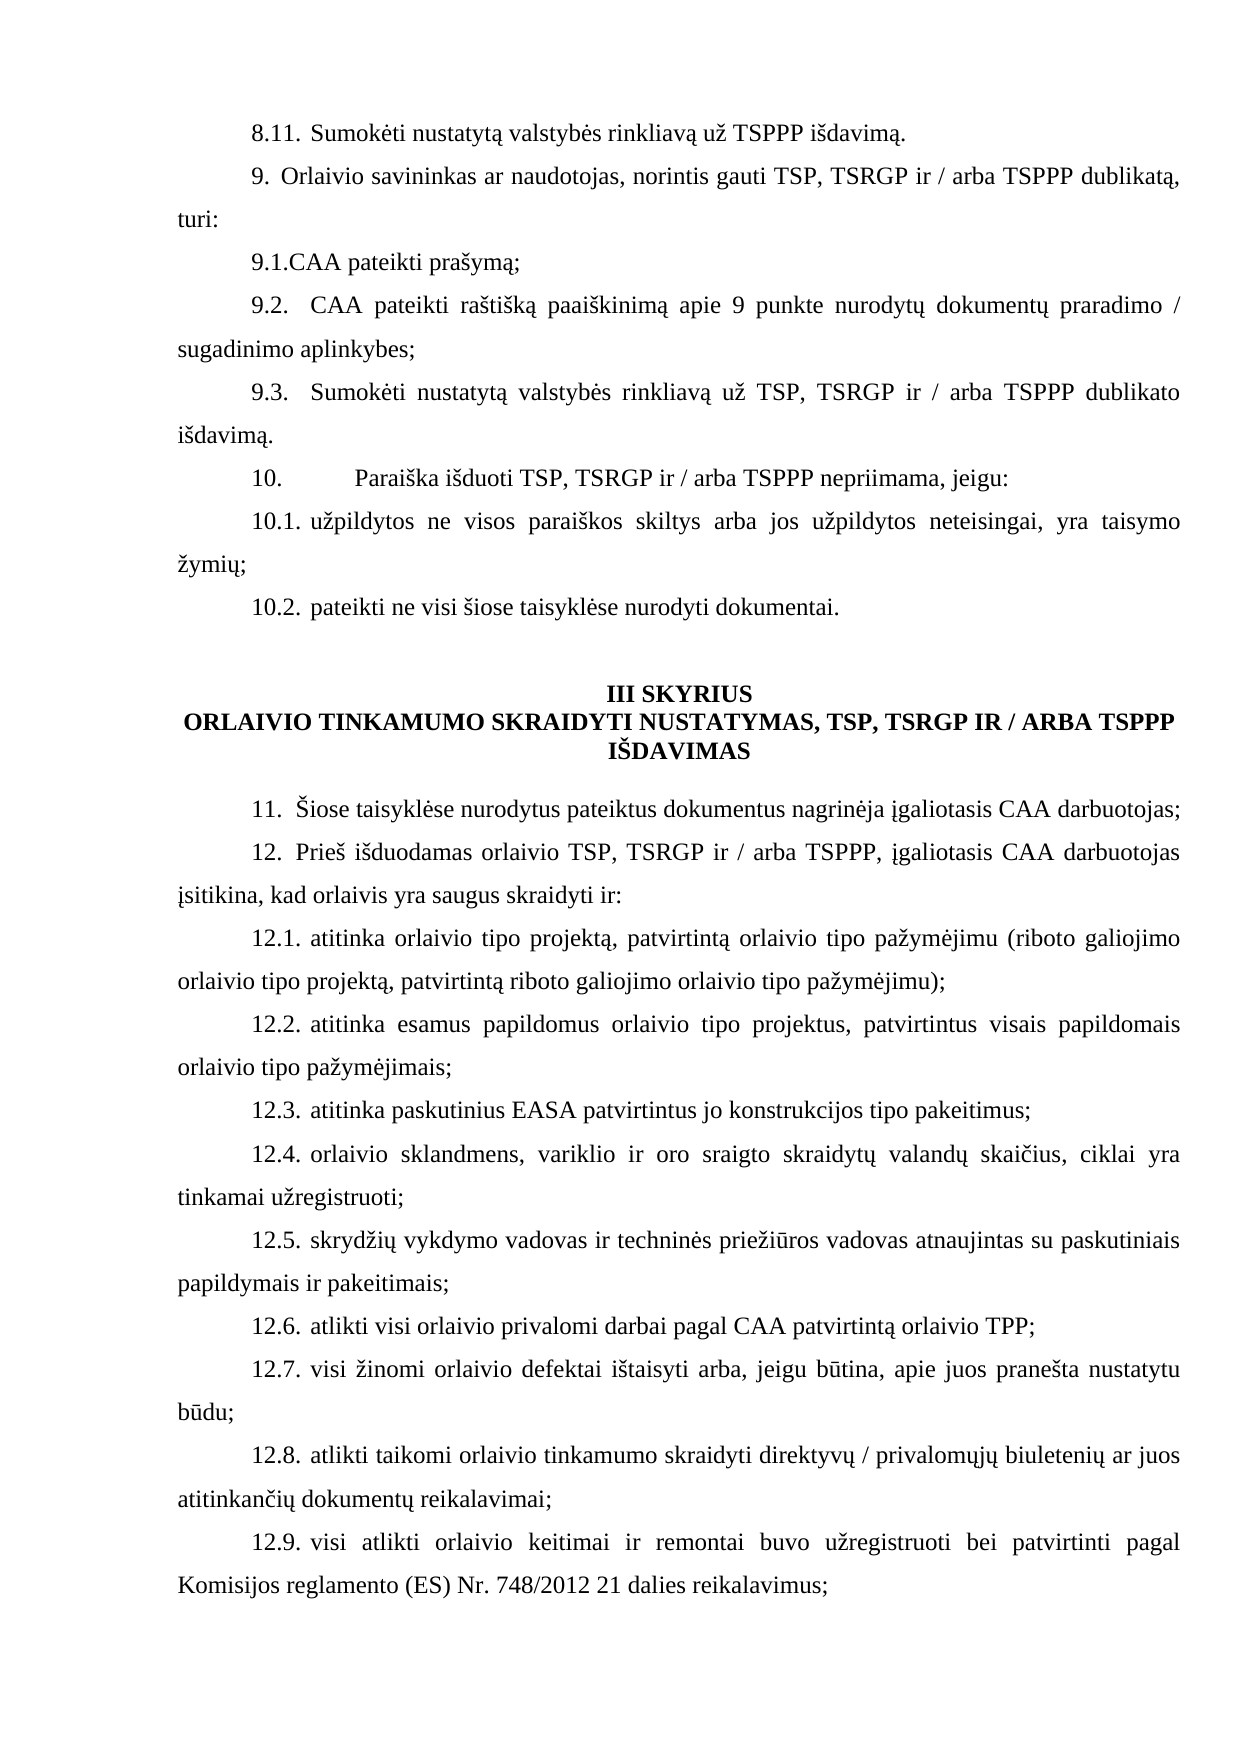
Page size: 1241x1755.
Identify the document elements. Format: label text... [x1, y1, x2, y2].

text 9.1. CAA pateikti prašymą; [251, 247, 1181, 276]
text 12.4. orlaivio sklandmens, variklio ir oro sraigto skraidytų valandų skaičius, ciklai yra tinkamai užregistruoti; [177, 1139, 1181, 1211]
text 12.9. visi atlikti orlaivio keitimai ir remontai buvo užregistruoti bei patvirtinti pagal Komisijos reglamento (ES) Nr. 748/2012 21 dalies reikalavimus; [177, 1527, 1181, 1599]
text 9.3. Sumokėti nustatytą valstybės rinkliavą už TSP, TSRGP ir / arba TSPPP dublikato išdavimą. [177, 377, 1181, 449]
text 12.7. visi žinomi orlaivio defektai ištaisyti arba, jeigu būtina, apie juos pranešta nustatytu būdu; [177, 1354, 1181, 1426]
text 8.11. Sumokėti nustatytą valstybės rinkliavą už TSPPP išdavimą. [177, 118, 1181, 147]
text 11. Šiose taisyklėse nurodytus pateiktus dokumentus nagrinėja įgaliotasis CAA darbuotojas; [177, 794, 1181, 822]
text Orlaivio tinkamumo skraidyti nustatymas, TSP, TSRGP ir / arba TSPPP išdavimas [177, 707, 1181, 765]
text 12.6. atlikti visi orlaivio privalomi darbai pagal CAA patvirtintą orlaivio TPP; [177, 1311, 1181, 1340]
text 12.3. atitinka paskutinius EASA patvirtintus jo konstrukcijos tipo pakeitimus; [177, 1096, 1181, 1124]
text 12.8. atlikti taikomi orlaivio tinkamumo skraidyti direktyvų / privalomųjų biuletenių ar juos atitinkančių dokumentų reikalavimai; [177, 1441, 1181, 1512]
text 10.1. užpildytos ne visos paraiškos skiltys arba jos užpildytos neteisingai, yra taisymo žymių; [177, 506, 1181, 578]
text 9. Orlaivio savininkas ar naudotojas, norintis gauti TSP, TSRGP ir / arba TSPPP dublikatą, turi: [177, 161, 1181, 233]
text 12. Prieš išduodamas orlaivio TSP, TSRGP ir / arba TSPPP, įgaliotasis CAA darbuotojas įsitikina, kad orlaivis yra saugus skraidyti ir: [177, 837, 1181, 909]
text 9.2. CAA pateikti raštišką paaiškinimą apie 9 punkte nurodytų dokumentų praradimo / sugadinimo aplinkybes; [177, 291, 1181, 362]
text III SKYRIUS [177, 679, 1181, 707]
text 10.2. pateikti ne visi šiose taisyklėse nurodyti dokumentai. [251, 592, 1181, 621]
text 12.1. atitinka orlaivio tipo projektą, patvirtintą orlaivio tipo pažymėjimu (riboto galiojimo orlaivio tipo projektą, patvirtintą riboto galiojimo orlaivio tipo pažymėjimu); [177, 923, 1181, 995]
text 12.2. atitinka esamus papildomus orlaivio tipo projektus, patvirtintus visais papildomais orlaivio tipo pažymėjimais; [177, 1009, 1181, 1081]
text 10. Paraiška išduoti TSP, TSRGP ir / arba TSPPP nepriimama, jeigu: [236, 463, 1181, 492]
text 12.5. skrydžių vykdymo vadovas ir techninės priežiūros vadovas atnaujintas su paskutiniais papildymais ir pakeitimais; [177, 1225, 1181, 1297]
